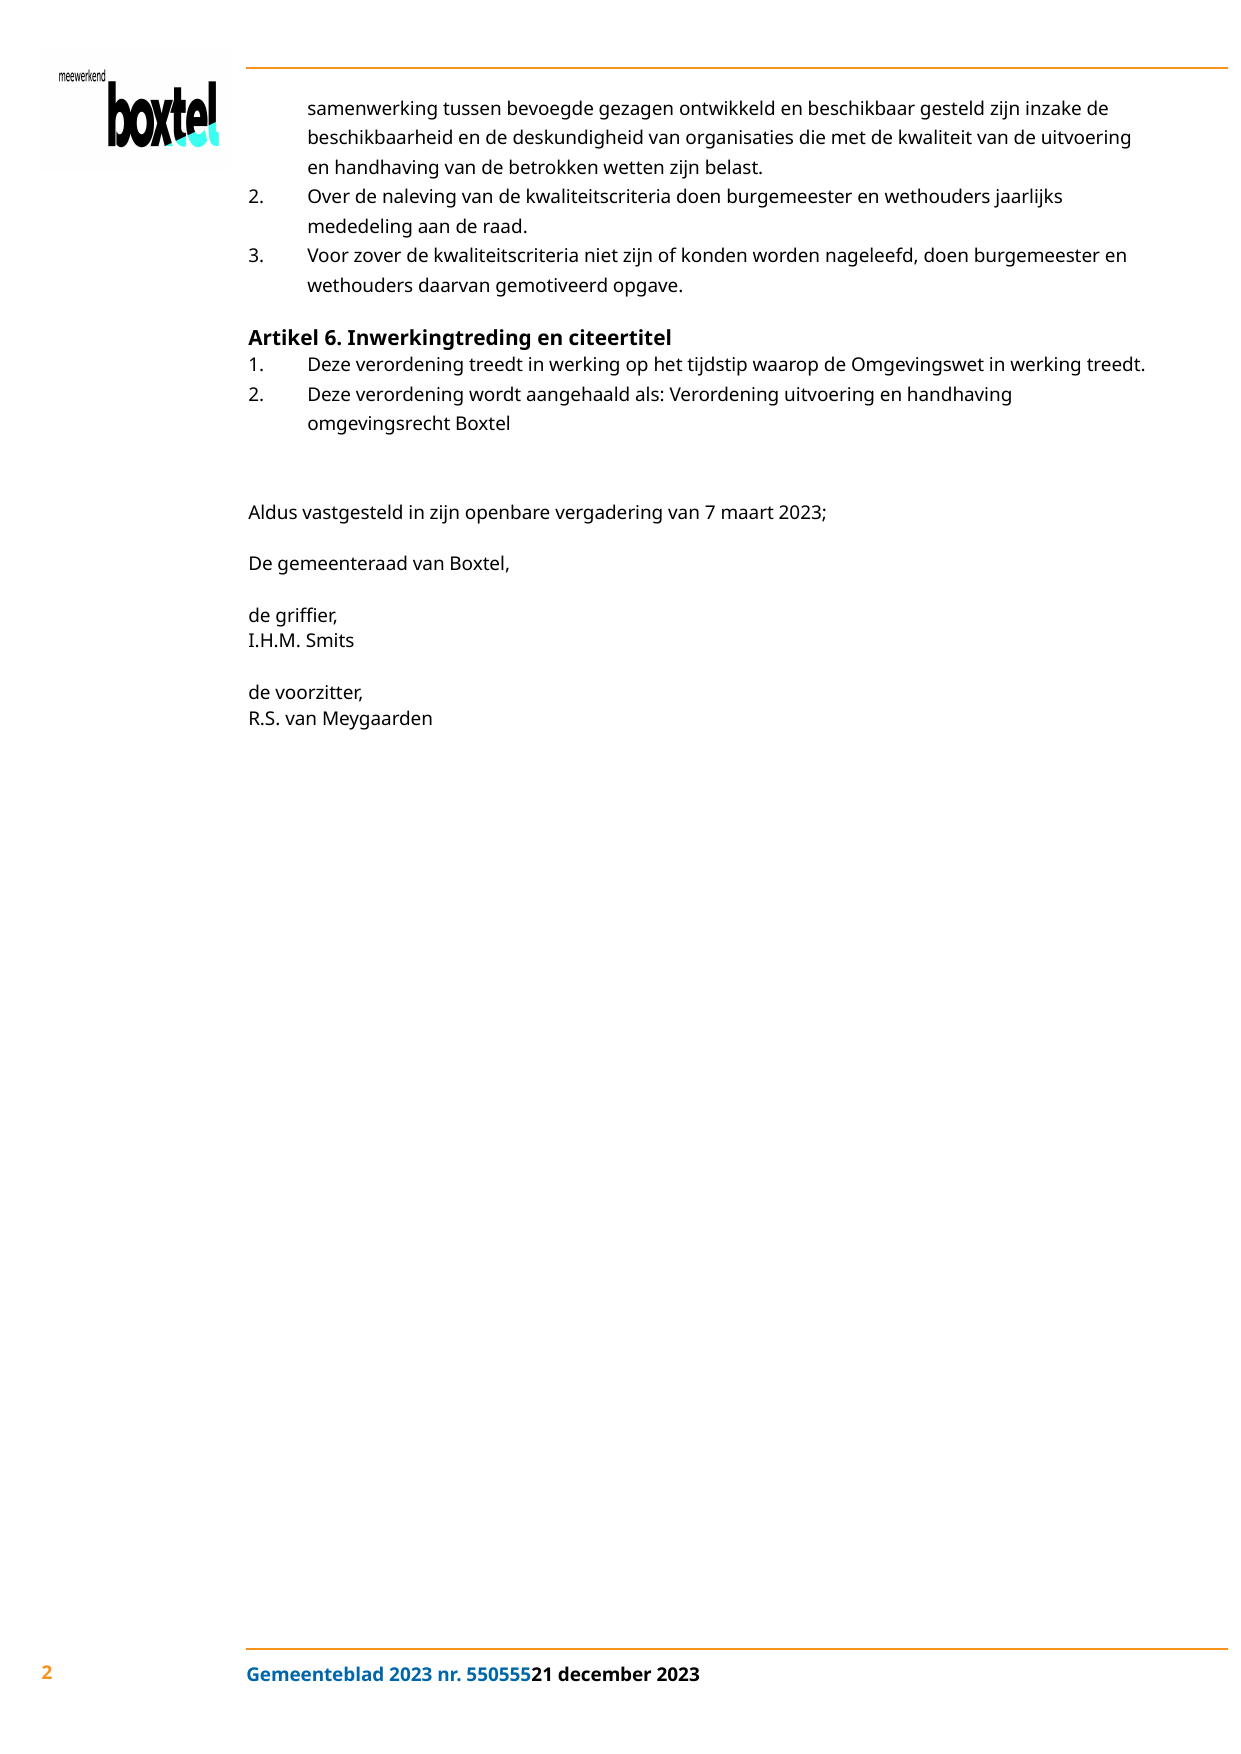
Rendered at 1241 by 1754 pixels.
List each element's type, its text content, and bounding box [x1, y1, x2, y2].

list Voor zover de kwaliteitscriteria niet zijn of konden worden nageleefd, doen burgemeester en wethouders daarvan gemotiveerd opgave. [248, 243, 1152, 298]
text de voorzitter, [248, 679, 1152, 705]
text de griffier, [248, 602, 1152, 628]
list Over de naleving van de kwaliteitscriteria doen burgemeester en wethouders jaarlijks mededeling aan de raad. [248, 183, 1152, 239]
text R.S. van Meygaarden [248, 705, 1152, 731]
text Aldus vastgesteld in zijn openbare vergadering van 7 maart 2023; [248, 499, 1152, 525]
list Deze verordening wordt aangehaald als: Verordening uitvoering en handhaving omgevingsrecht Boxtel [248, 381, 1152, 436]
list Deze verordening treedt in werking op het tijdstip waarop de Omgevingswet in werking treedt. [248, 351, 1152, 377]
text I.H.M. Smits [248, 628, 1152, 653]
picture [41, 47, 231, 172]
text Artikel 6. Inwerkingtreding en citeertitel [248, 323, 1152, 351]
list samenwerking tussen bevoegde gezagen ontwikkeld en beschikbaar gesteld zijn inzake de beschikbaarheid en de deskundigheid van organisaties die met de kwaliteit van de uitvoering en handhaving van de betrokken wetten zijn belast. [248, 95, 1152, 180]
text De gemeenteraad van Boxtel, [248, 551, 1152, 576]
